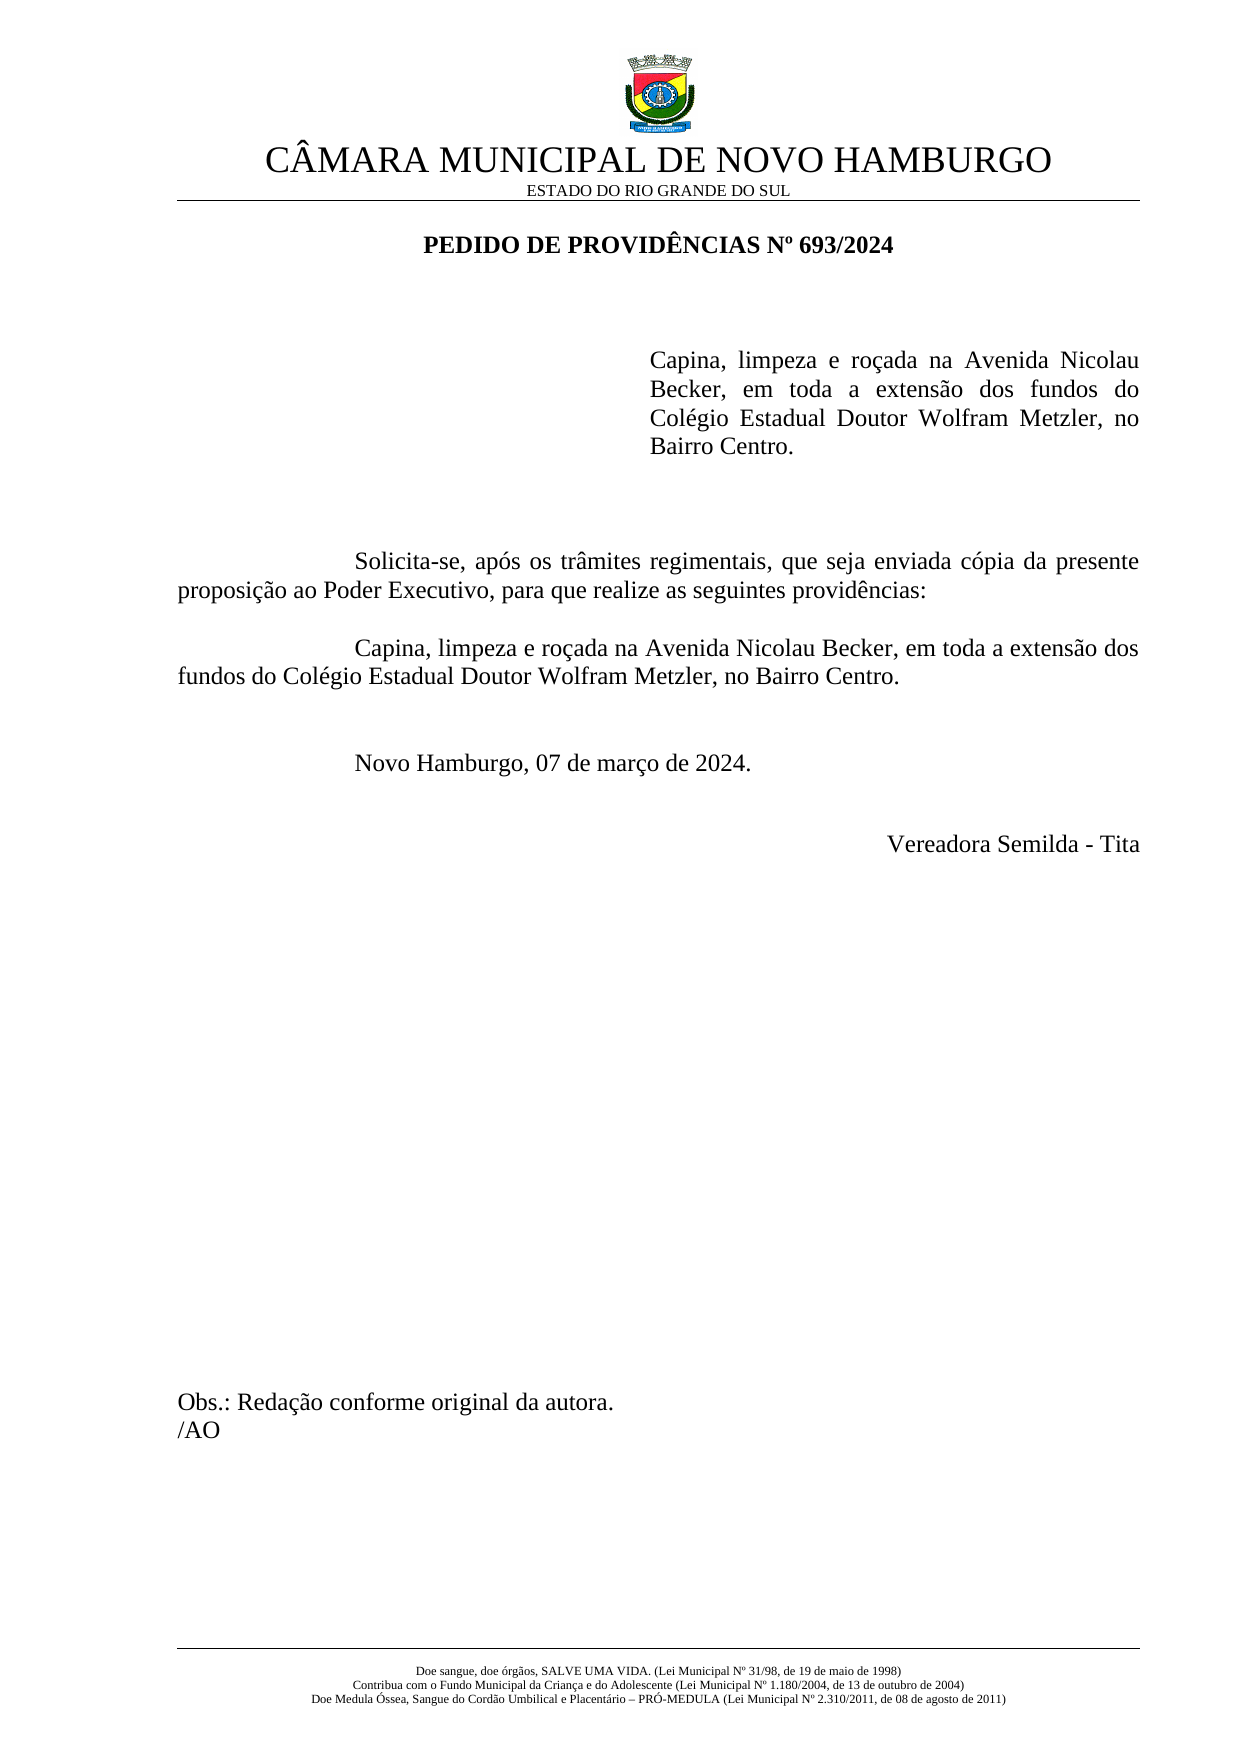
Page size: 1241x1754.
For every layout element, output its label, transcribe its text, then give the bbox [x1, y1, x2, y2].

text Capina, limpeza e roçada na Avenida Nicolau Becker, em toda a extensão dos fundos do Colégio Estadual Doutor Wolfram Metzler, no Bairro Centro. [649, 345, 1140, 460]
text Vereadora Semilda - Tita [177, 829, 1140, 857]
text Capina, limpeza e roçada na Avenida Nicolau Becker, em toda a extensão dos fundos do Colégio Estadual Doutor Wolfram Metzler, no Bairro Centro. [177, 633, 1140, 690]
text Solicita-se, após os trâmites regimentais, que seja enviada cópia da presente proposição ao Poder Executivo, para que realize as seguintes providências: [177, 546, 1140, 604]
text Obs.: Redação conforme original da autora. [177, 1387, 1140, 1415]
text Novo Hamburgo, 07 de março de 2024. [177, 748, 1140, 776]
picture [619, 48, 698, 137]
text /AO [177, 1415, 1140, 1444]
text PEDIDO DE PROVIDÊNCIAS Nº 693/2024 [177, 230, 1140, 259]
